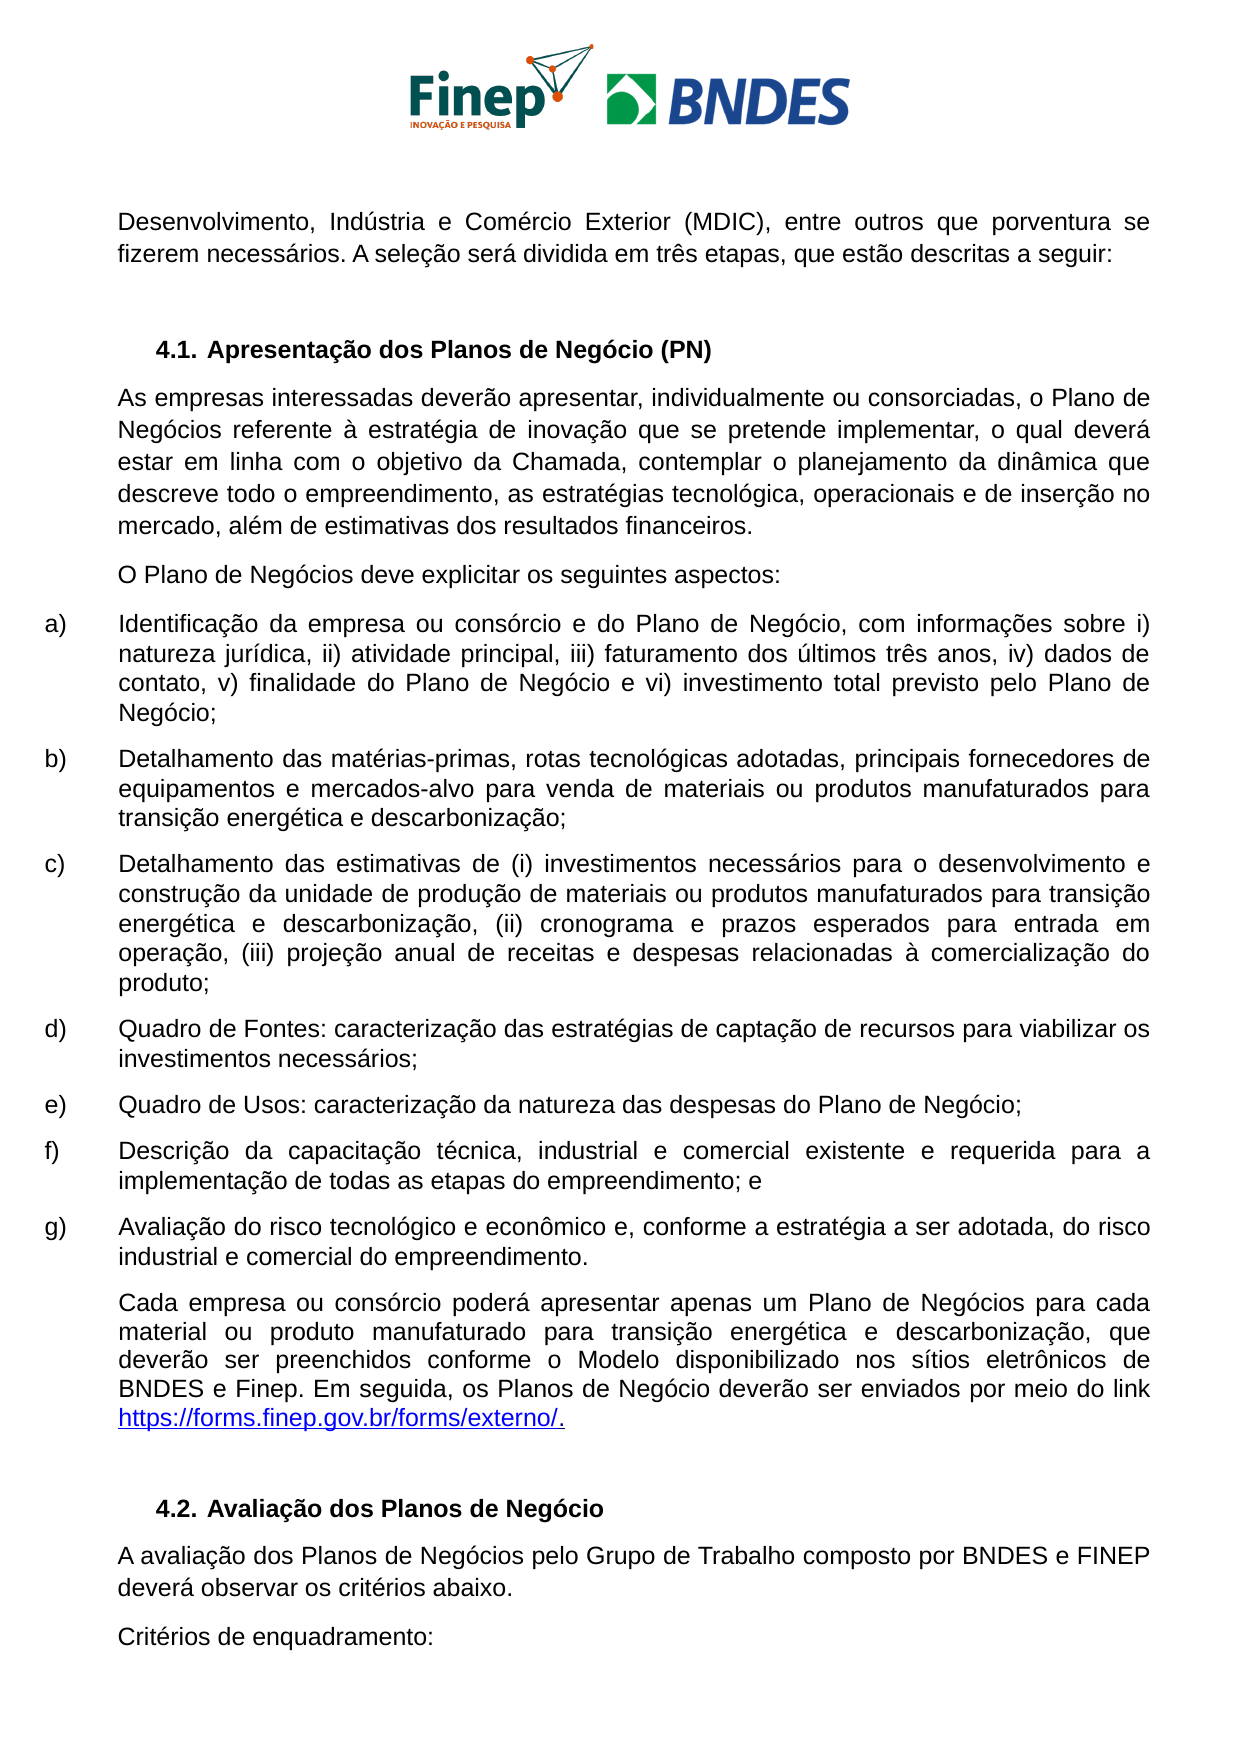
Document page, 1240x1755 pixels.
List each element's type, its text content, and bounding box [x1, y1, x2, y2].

text A avaliação dos Planos de Negócios pelo Grupo de Trabalho composto por BNDES e FINEP deverá observar os critérios abaixo. [117, 1541, 1152, 1602]
list Apresentação dos Planos de Negócio (PN) [156, 335, 1152, 364]
list Detalhamento das estimativas de (i) investimentos necessários para o desenvolvimento e construção da unidade de produção de materiais ou produtos manufaturados para transição energética e descarbonização, (ii) cronograma e prazos esperados para entrada em operação, (iii) projeção anual de receitas e despesas relacionadas à comercialização do produto; [44, 849, 1152, 997]
list Detalhamento das matérias-primas, rotas tecnológicas adotadas, principais fornecedores de equipamentos e mercados-alvo para venda de materiais ou produtos manufaturados para transição energética e descarbonização; [44, 744, 1152, 832]
list Identificação da empresa ou consórcio e do Plano de Negócio, com informações sobre i) natureza jurídica, ii) atividade principal, iii) faturamento dos últimos três anos, iv) dados de contato, v) finalidade do Plano de Negócio e vi) investimento total previsto pelo Plano de Negócio; [44, 609, 1152, 727]
list Avaliação do risco tecnológico e econômico e, conforme a estratégia a ser adotada, do risco industrial e comercial do empreendimento. [44, 1212, 1152, 1270]
list Descrição da capacitação técnica, industrial e comercial existente e requerida para a implementação de todas as etapas do empreendimento; e [44, 1136, 1152, 1194]
list Quadro de Fontes: caracterização das estratégias de captação de recursos para viabilizar os investimentos necessários; [44, 1014, 1152, 1072]
text Critérios de enquadramento: [117, 1622, 1152, 1651]
text O Plano de Negócios deve explicitar os seguintes aspectos: [117, 560, 1152, 589]
list Quadro de Usos: caracterização da natureza das despesas do Plano de Negócio; [44, 1090, 1152, 1119]
text Desenvolvimento, Indústria e Comércio Exterior (MDIC), entre outros que porventura se fizerem necessários. A seleção será dividida em três etapas, que estão descritas a seguir: [117, 207, 1152, 268]
list Avaliação dos Planos de Negócio [156, 1494, 1152, 1522]
text Cada empresa ou consórcio poderá apresentar apenas um Plano de Negócios para cada material ou produto manufaturado para transição energética e descarbonização, que deverão ser preenchidos conforme o Modelo disponibilizado nos sítios eletrônicos de BNDES e Finep. Em seguida, os Planos de Negócio deverão ser enviados por meio do link https://forms.finep.gov.br/forms/externo/. [118, 1288, 1152, 1432]
text As empresas interessadas deverão apresentar, individualmente ou consorciadas, o Plano de Negócios referente à estratégia de inovação que se pretende implementar, o qual deverá estar em linha com o objetivo da Chamada, contemplar o planejamento da dinâmica que descreve todo o empreendimento, as estratégias tecnológica, operacionais e de inserção no mercado, além de estimativas dos resultados financeiros. [117, 383, 1152, 540]
